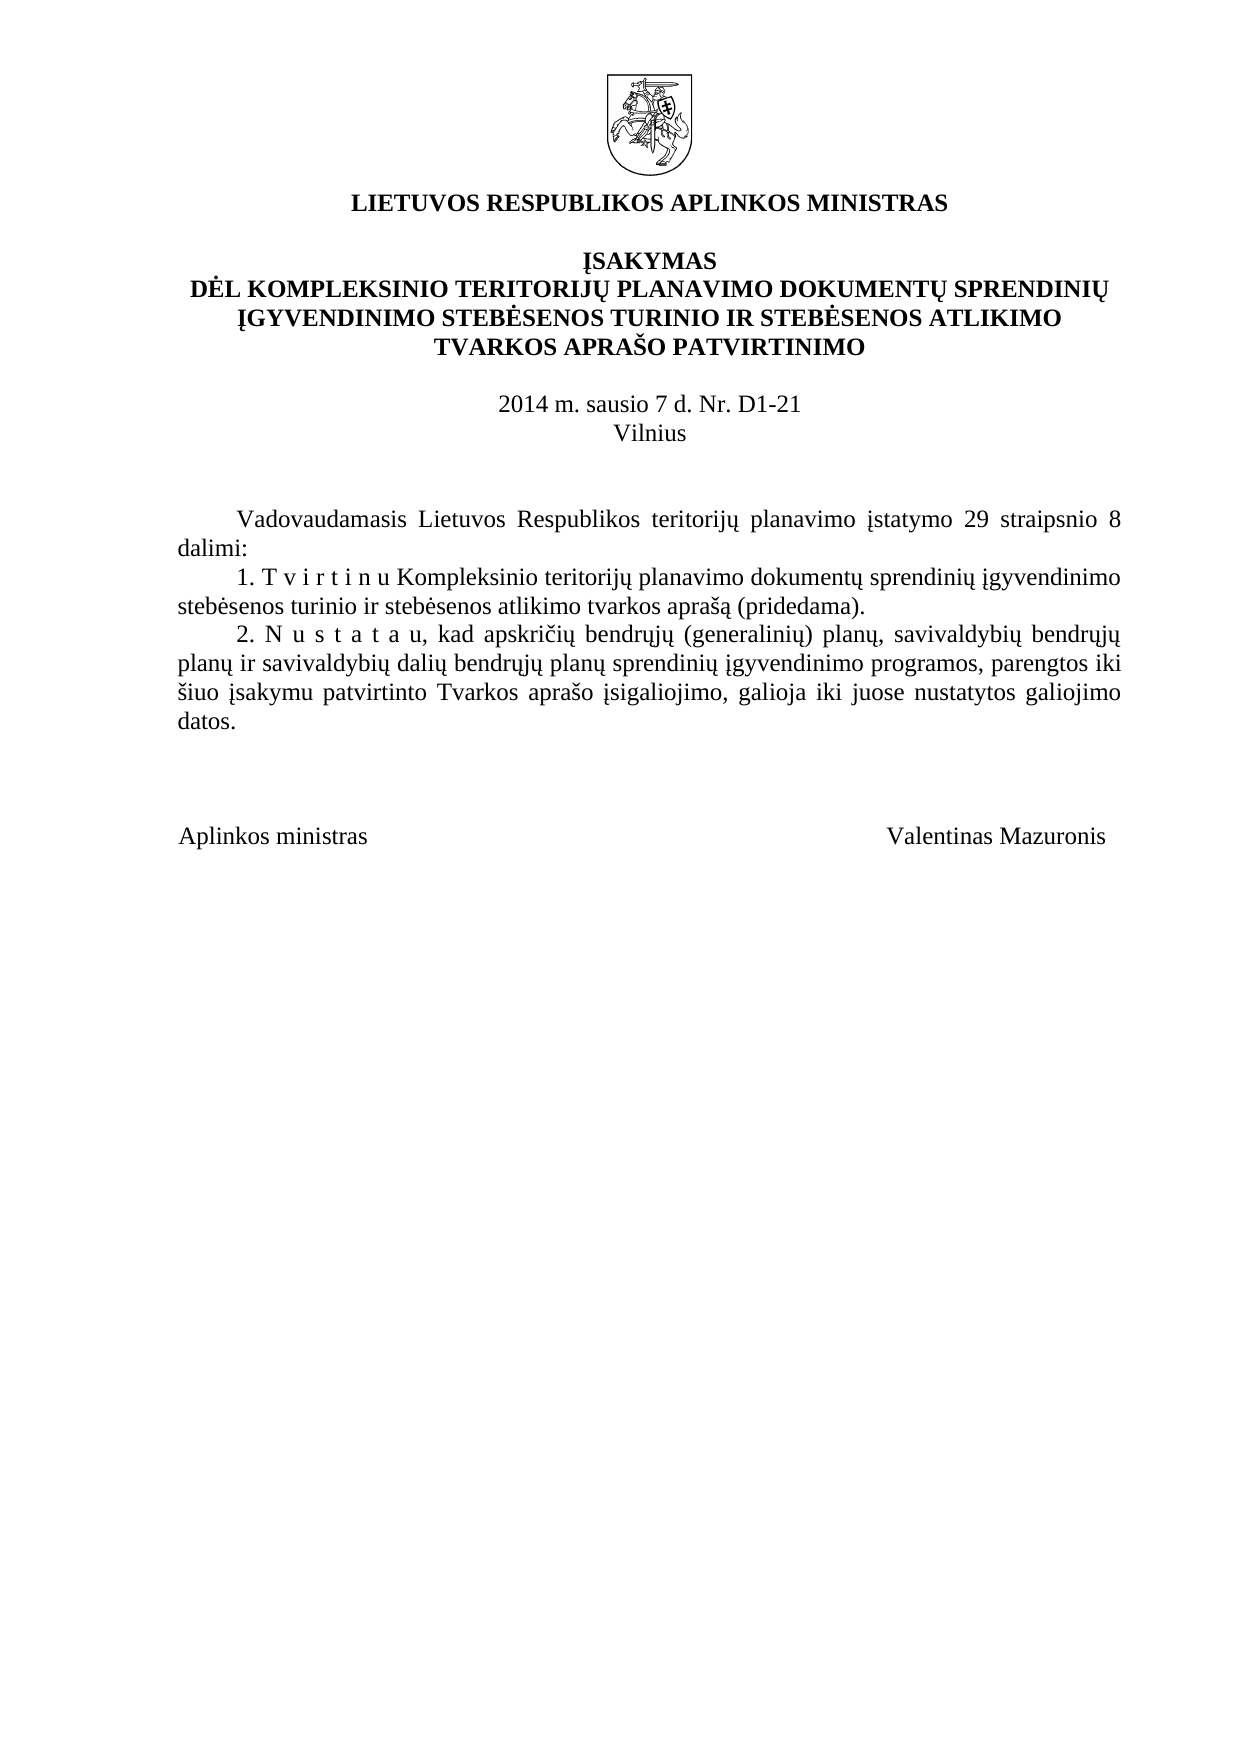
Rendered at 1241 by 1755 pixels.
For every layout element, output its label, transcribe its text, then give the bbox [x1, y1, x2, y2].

text 1. T v i r t i n u Kompleksinio teritorijų planavimo dokumentų sprendinių įgyvendinimo stebėsenos turinio ir stebėsenos atlikimo tvarkos aprašą (pridedama). [177, 562, 1122, 619]
text 2. N u s t a t a u, kad apskričių bendrųjų (generalinių) planų, savivaldybių bendrųjų planų ir savivaldybių dalių bendrųjų planų sprendinių įgyvendinimo programos, parengtos iki šiuo įsakymu patvirtinto Tvarkos aprašo įsigaliojimo, galioja iki juose nustatytos galiojimo datos. [177, 619, 1122, 734]
text ĮSAKYMAS [177, 246, 1122, 274]
text 2014 m. sausio 7 d. Nr. D1-21 [177, 389, 1122, 418]
text Aplinkos ministras Valentinas Mazuronis [178, 821, 1119, 849]
text LIETUVOS RESPUBLIKOS APLINKOS MINISTRAS [177, 188, 1122, 217]
text Vadovaudamasis Lietuvos Respublikos teritorijų planavimo įstatymo 29 straipsnio 8 dalimi: [177, 504, 1122, 562]
text DĖL Kompleksinio TERITORIJŲ PLANAVIMO DOKUMENTŲ SPRENDINIŲ ĮGYVENDINIMO STEBĖSENOS TURINIO IR STEBĖSENOS ATLIKIMO TVARKOS APRAŠO PATVIRTINIMO [177, 274, 1122, 361]
text Vilnius [177, 418, 1122, 447]
